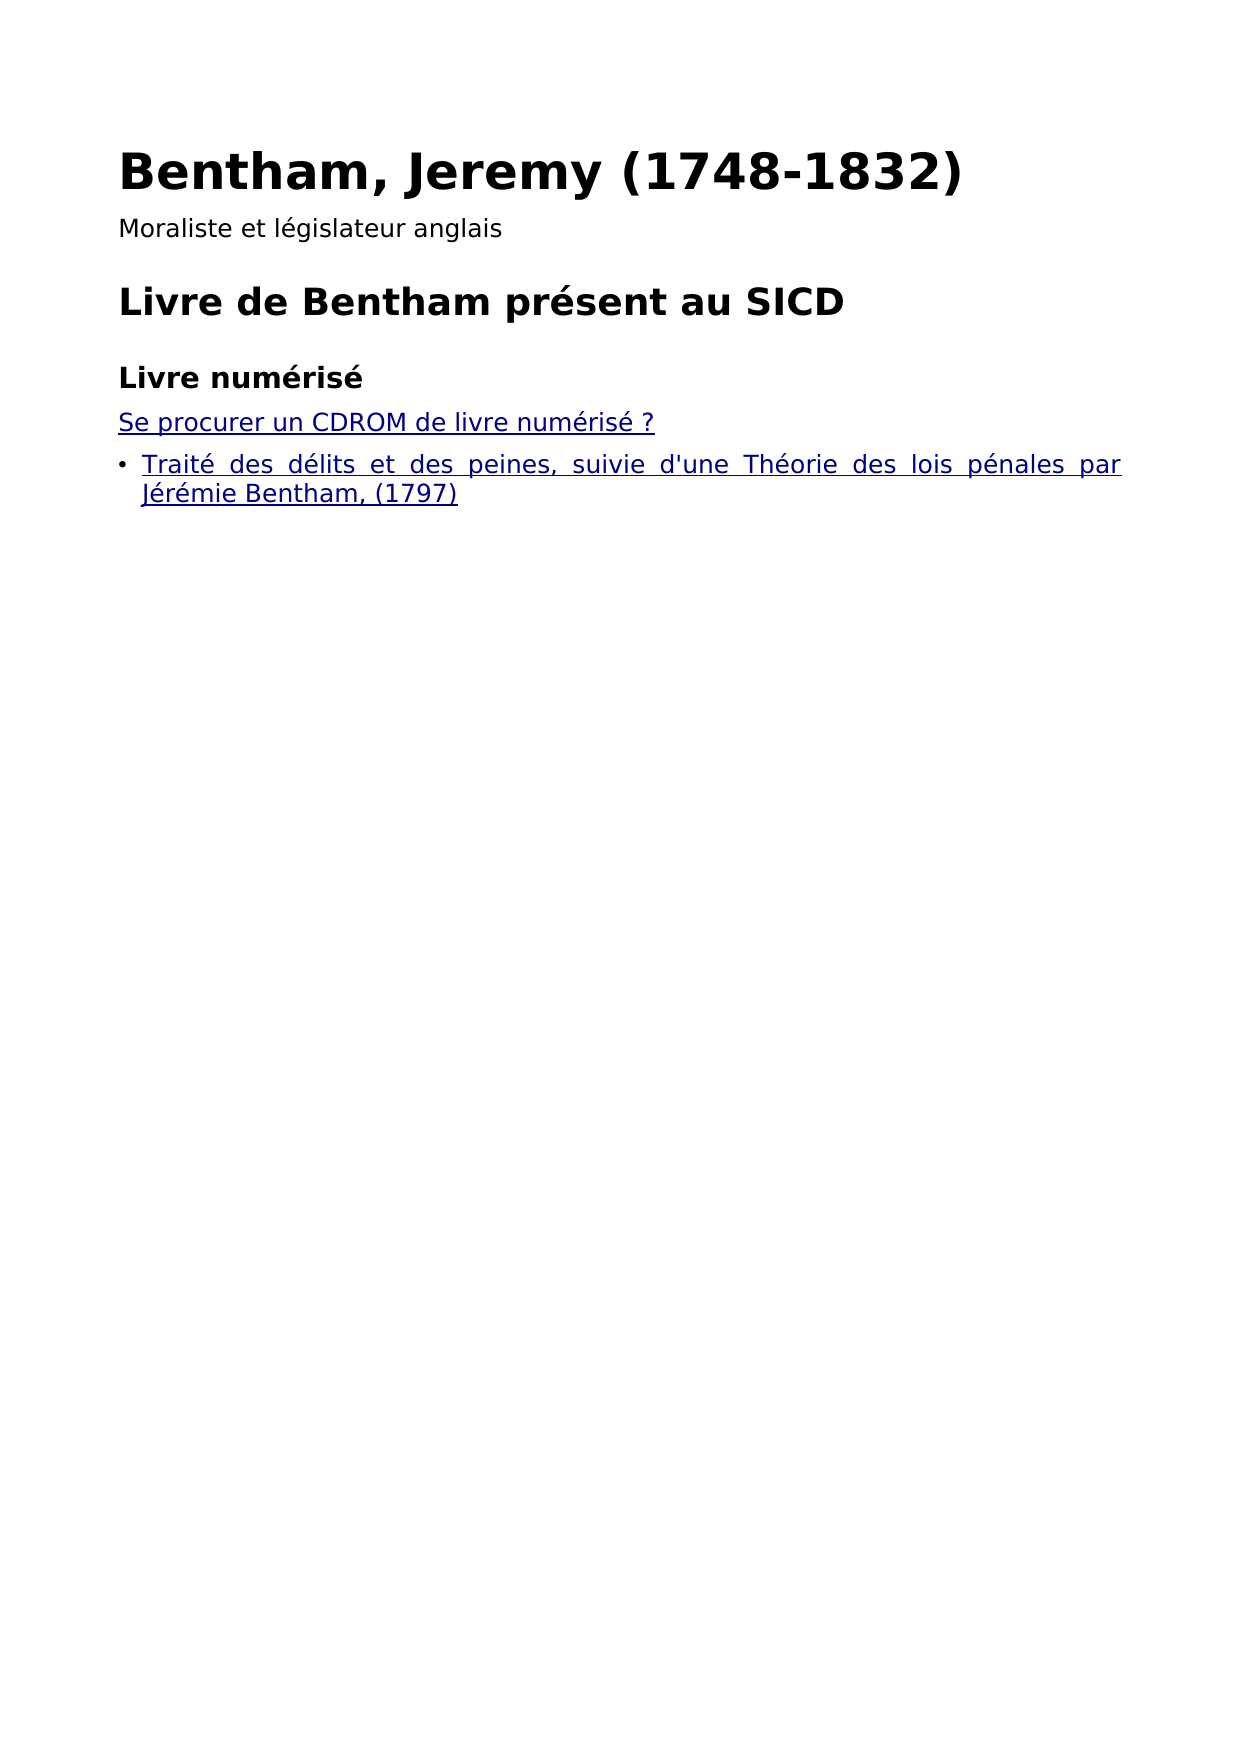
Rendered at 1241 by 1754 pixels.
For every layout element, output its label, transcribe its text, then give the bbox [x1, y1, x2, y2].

subtitle Livre de Bentham présent au SICD [118, 281, 1122, 324]
list Traité des délits et des peines, suivie d'une Théorie des lois pénales par Jérémie Bentham, (1797) [118, 450, 1122, 508]
text Se procurer un CDROM de livre numérisé ? [118, 408, 1122, 437]
subtitle Livre numérisé [118, 362, 1122, 396]
subtitle Bentham, Jeremy (1748-1832) [118, 143, 1122, 201]
text Moraliste et législateur anglais [118, 214, 1122, 243]
